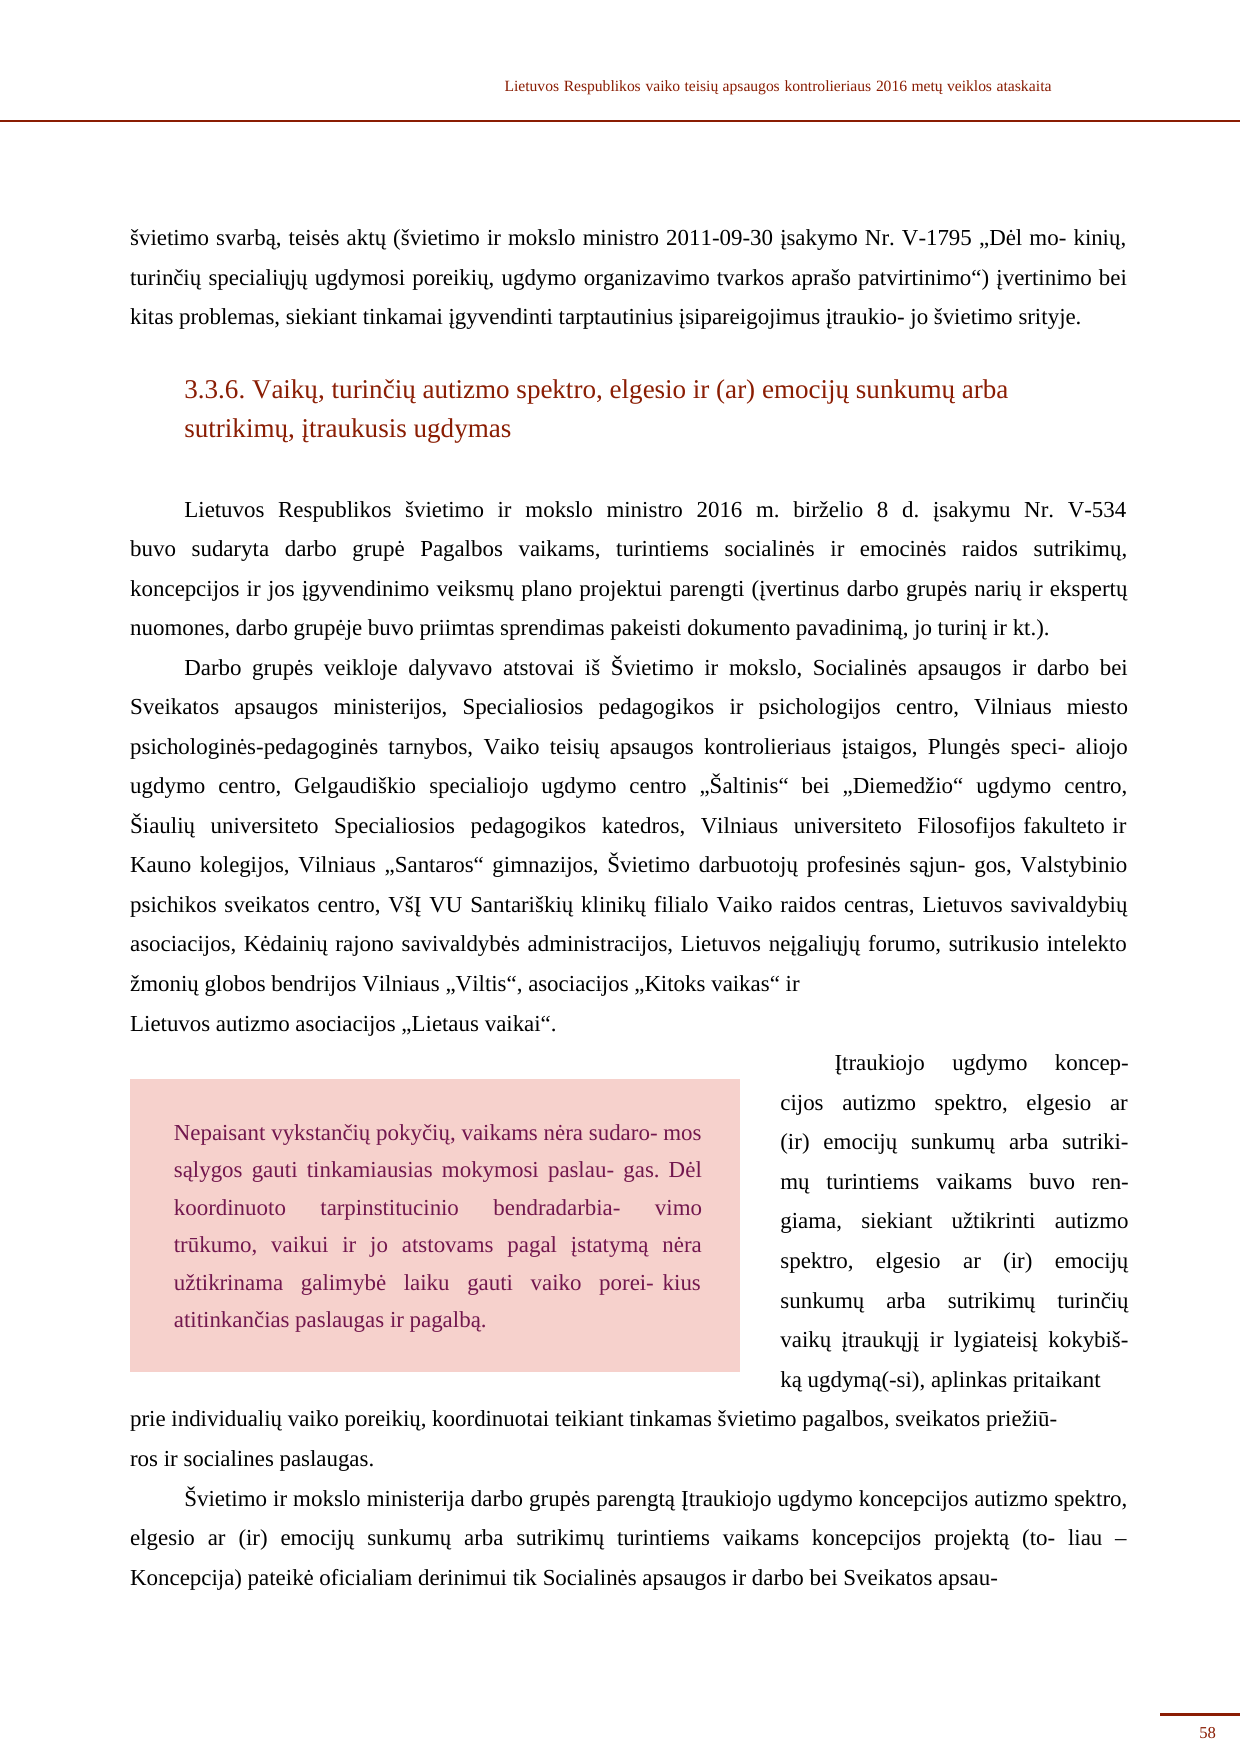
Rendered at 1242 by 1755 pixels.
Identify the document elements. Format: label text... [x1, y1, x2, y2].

text Įtraukiojo ugdymo koncep- cijos autizmo spektro, elgesio ar (ir) emocijų sunkumų arba sutriki- mų turintiems vaikams buvo ren- giama, siekiant užtikrinti autizmo spektro, elgesio ar (ir) emocijų sunkumų arba sutrikimų turinčių vaikų įtraukųjį ir lygiateisį kokybiš- ką ugdymą(-si), aplinkas pritaikant [780, 1039, 1129, 1395]
text ros ir socialines paslaugas. [130, 1445, 1242, 1471]
text Švietimo ir mokslo ministerija darbo grupės parengtą Įtraukiojo ugdymo koncepcijos autizmo spektro, elgesio ar (ir) emocijų sunkumų arba sutrikimų turintiems vaikams koncepcijos projektą (to- liau – Koncepcija) pateikė oficialiam derinimui tik Socialinės apsaugos ir darbo bei Sveikatos apsau- [130, 1484, 1129, 1590]
text Lietuvos autizmo asociacijos „Lietaus vaikai“. [130, 1010, 586, 1035]
text prie individualių vaiko poreikių, koordinuotai teikiant tinkamas švietimo pagalbos, sveikatos priežiū- [130, 1405, 1242, 1432]
text Darbo grupės veikloje dalyvavo atstovai iš Švietimo ir mokslo, Socialinės apsaugos ir darbo bei Sveikatos apsaugos ministerijos, Specialiosios pedagogikos ir psichologijos centro, Vilniaus miesto psichologinės-pedagoginės tarnybos, Vaiko teisių apsaugos kontrolieriaus įstaigos, Plungės speci- aliojo ugdymo centro, Gelgaudiškio specialiojo ugdymo centro „Šaltinis“ bei „Diemedžio“ ugdymo centro, Šiaulių universiteto Specialiosios pedagogikos katedros, Vilniaus universiteto Filosofijos fakulteto ir Kauno kolegijos, Vilniaus „Santaros“ gimnazijos, Švietimo darbuotojų profesinės sąjun- gos, Valstybinio psichikos sveikatos centro, VšĮ VU Santariškių klinikų filialo Vaiko raidos centras, Lietuvos savivaldybių asociacijos, Kėdainių rajono savivaldybės administracijos, Lietuvos neįgaliųjų forumo, sutrikusio intelekto žmonių globos bendrijos Vilniaus „Viltis“, asociacijos „Kitoks vaikas“ ir [130, 654, 1129, 996]
text Lietuvos Respublikos švietimo ir mokslo ministro 2016 m. birželio 8 d. įsakymu Nr. V-534 buvo sudaryta darbo grupė Pagalbos vaikams, turintiems socialinės ir emocinės raidos sutrikimų, koncepcijos ir jos įgyvendinimo veiksmų plano projektui parengti (įvertinus darbo grupės narių ir ekspertų nuomones, darbo grupėje buvo priimtas sprendimas pakeisti dokumento pavadinimą, jo turinį ir kt.). [130, 496, 1129, 640]
text 3.3.6. Vaikų, turinčių autizmo spektro, elgesio ir (ar) emocijų sunkumų arba sutrikimų, įtraukusis ugdymas [184, 373, 1064, 443]
text švietimo svarbą, teisės aktų (švietimo ir mokslo ministro 2011-09-30 įsakymo Nr. V-1795 „Dėl mo- kinių, turinčių specialiųjų ugdymosi poreikių, ugdymo organizavimo tvarkos aprašo patvirtinimo“) įvertinimo bei kitas problemas, siekiant tinkamai įgyvendinti tarptautinius įsipareigojimus įtraukio- jo švietimo srityje. [130, 224, 1129, 330]
